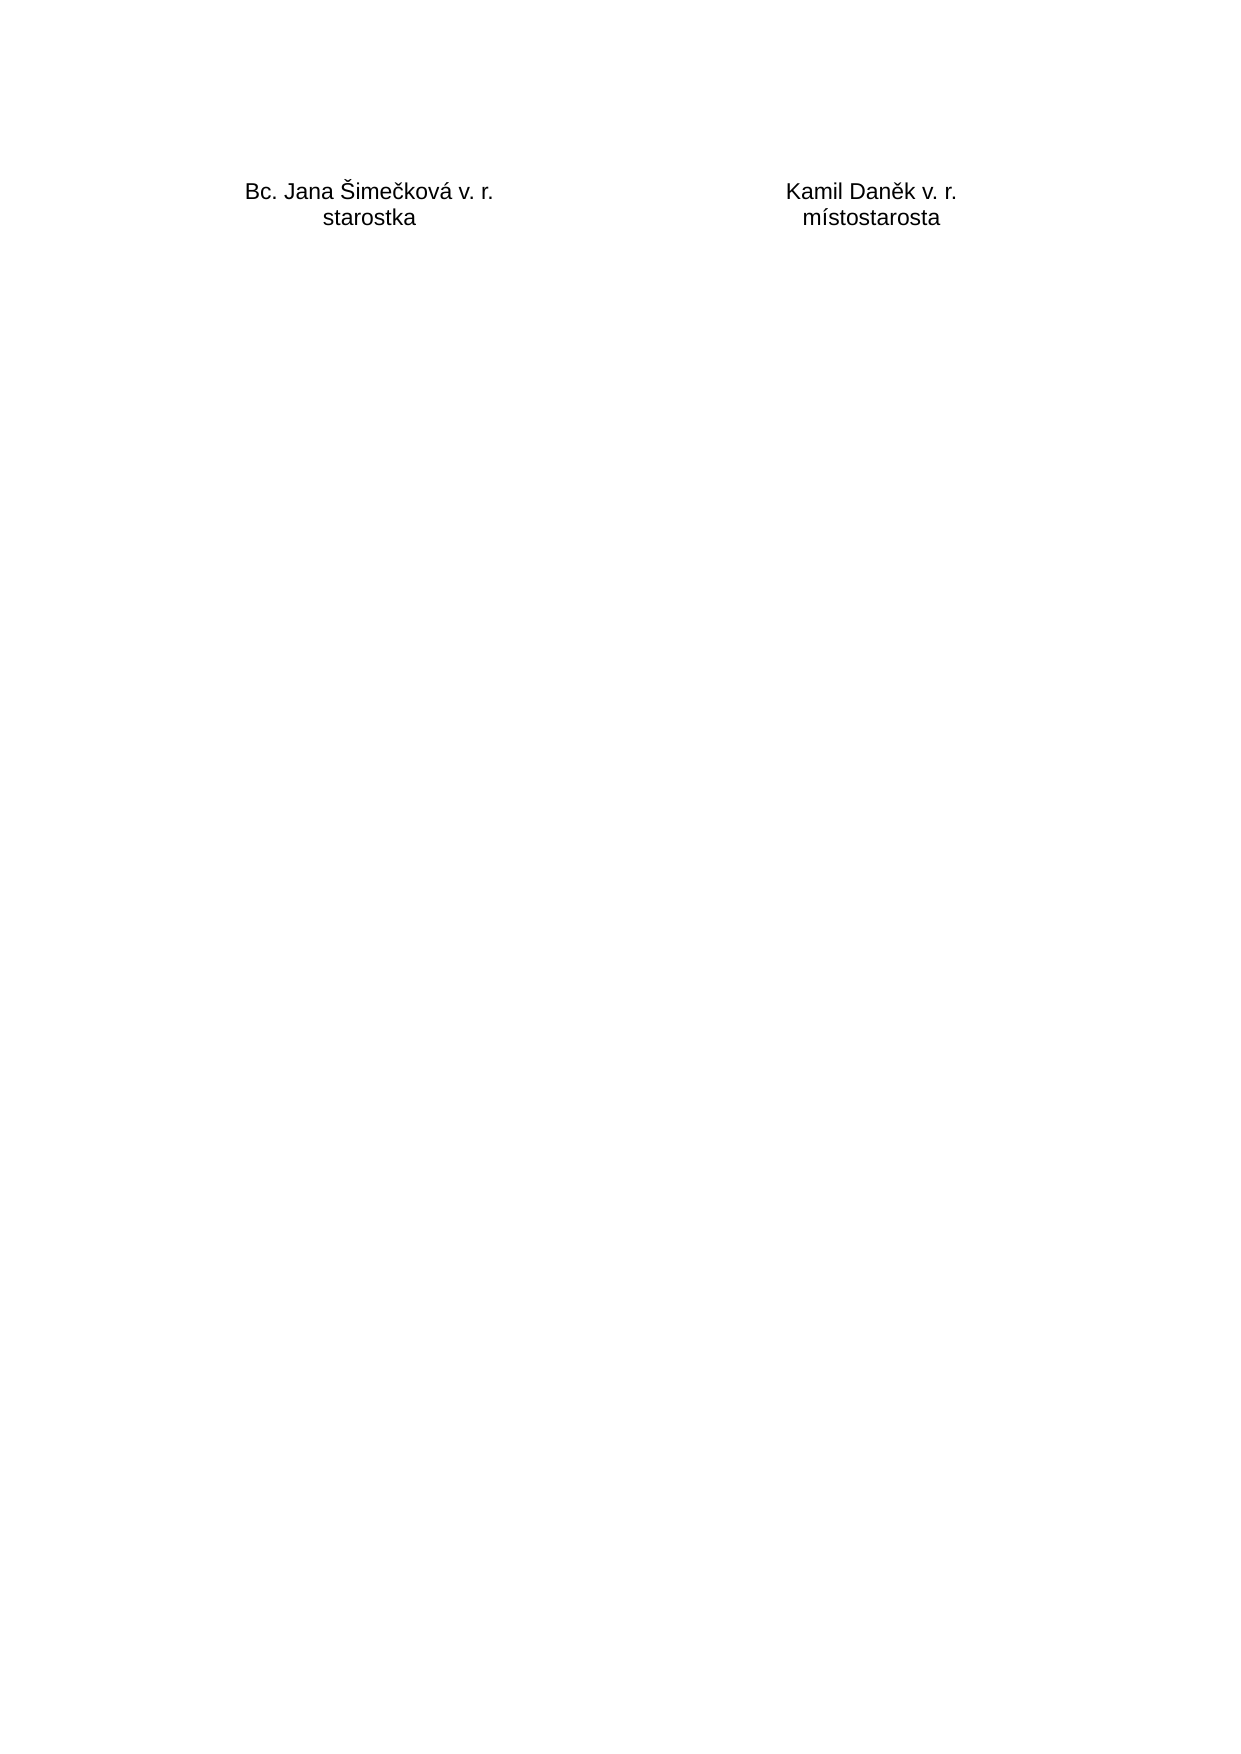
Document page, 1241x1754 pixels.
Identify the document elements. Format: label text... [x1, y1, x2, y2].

table_header Bc. Jana Šimečková v. r. starostka [118, 118, 620, 236]
table_header Kamil Daněk v. r. místostarosta [620, 118, 1122, 236]
table_cell [620, 236, 1122, 354]
table_cell [118, 236, 620, 354]
